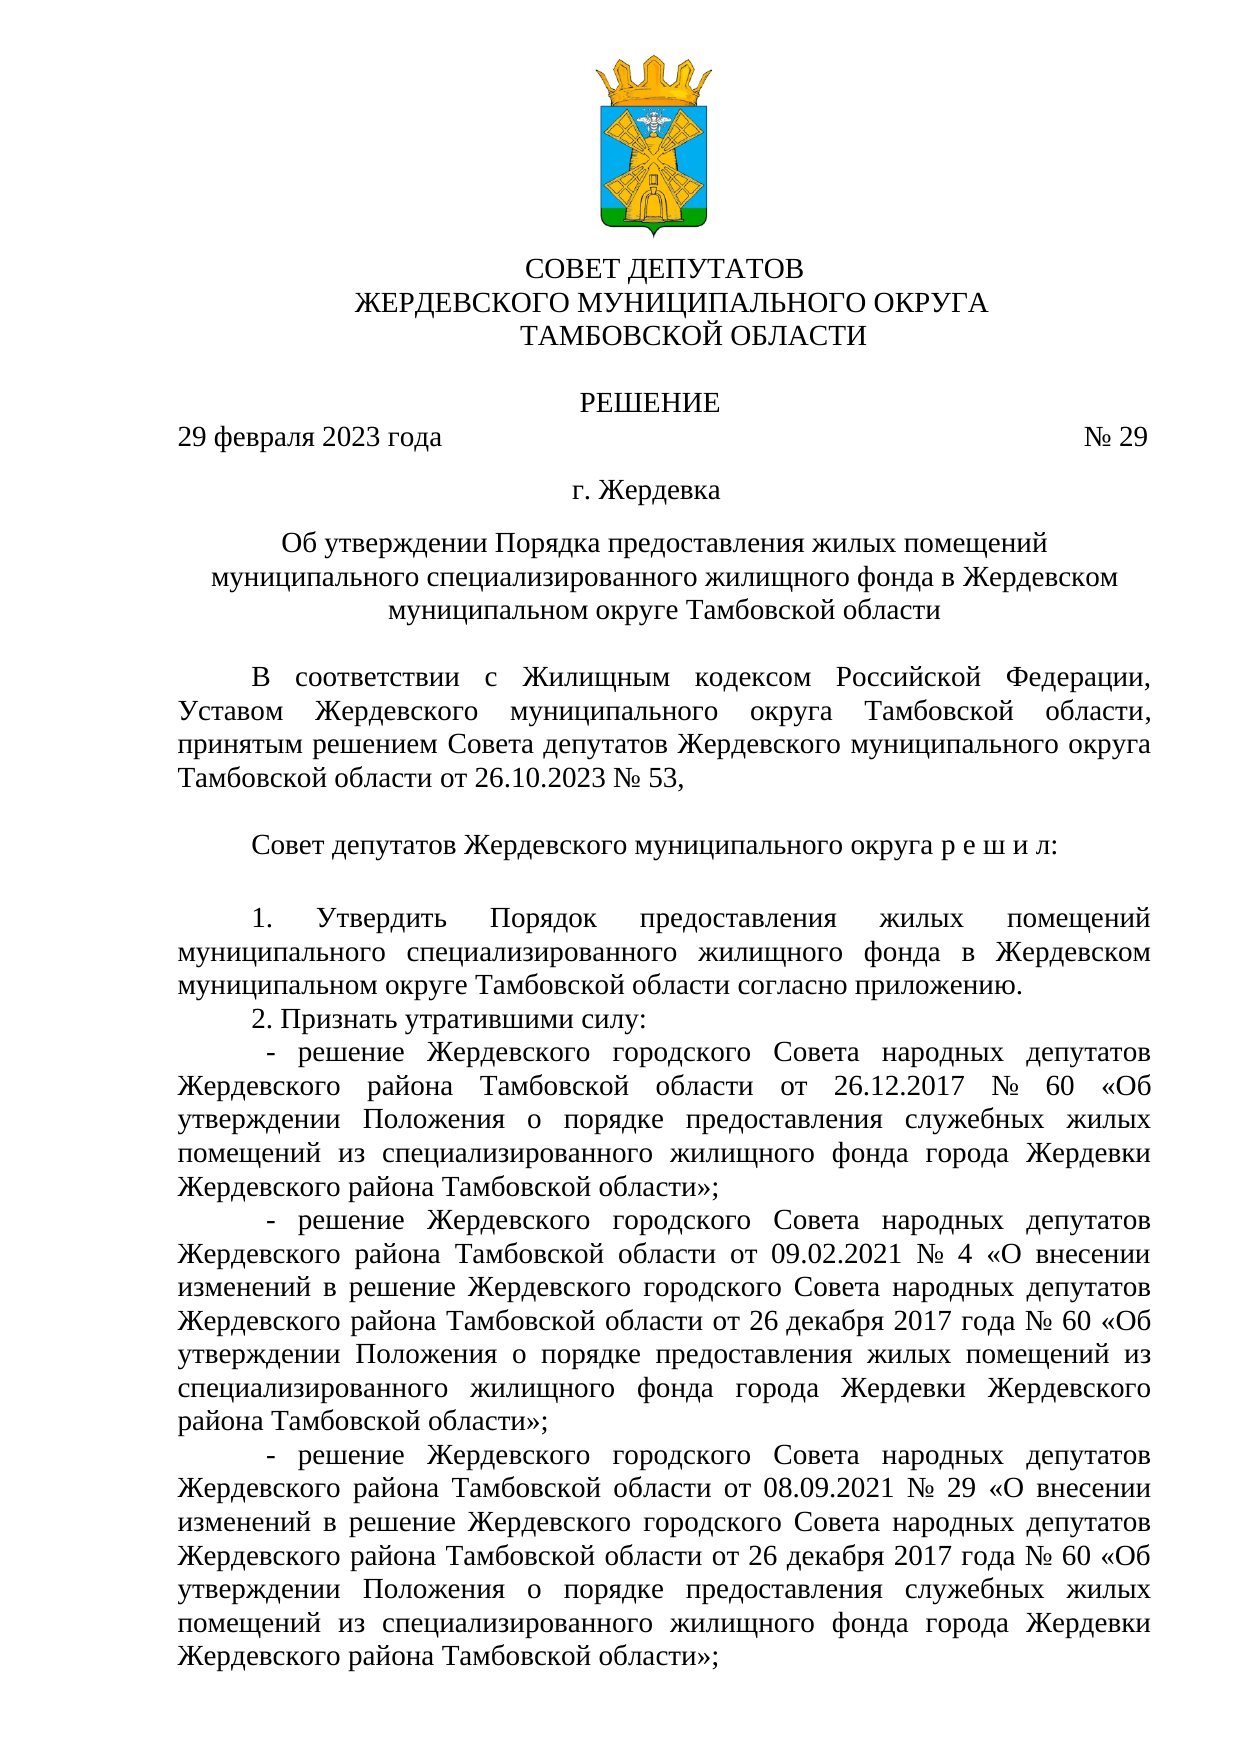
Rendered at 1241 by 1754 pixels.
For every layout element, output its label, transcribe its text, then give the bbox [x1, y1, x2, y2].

text г. Жердевка [177, 472, 1152, 506]
text - решение Жердевского городского Совета народных депутатов Жердевского района Тамбовской области от 08.09.2021 № 29 «О внесении изменений в решение Жердевского городского Совета народных депутатов Жердевского района Тамбовской области от 26 декабря 2017 года № 60 «Об утверждении Положения о порядке предоставления служебных жилых помещений из специализированного жилищного фонда города Жердевки Жердевского района Тамбовской области»; [177, 1437, 1152, 1672]
text СОВЕТ ДЕПУТАТОВ [177, 251, 1152, 285]
text 29 февраля 2023 года № 29 [177, 419, 1152, 452]
text РЕШЕНИЕ [177, 385, 1152, 419]
text - решение Жердевского городского Совета народных депутатов Жердевского района Тамбовской области от 09.02.2021 № 4 «О внесении изменений в решение Жердевского городского Совета народных депутатов Жердевского района Тамбовской области от 26 декабря 2017 года № 60 «Об утверждении Положения о порядке предоставления жилых помещений из специализированного жилищного фонда города Жердевки Жердевского района Тамбовской области»; [177, 1202, 1152, 1437]
text ТАМБОВСКОЙ ОБЛАСТИ [177, 318, 1152, 352]
text - решение Жердевского городского Совета народных депутатов Жердевского района Тамбовской области от 26.12.2017 № 60 «Об утверждении Положения о порядке предоставления служебных жилых помещений из специализированного жилищного фонда города Жердевки Жердевского района Тамбовской области»; [177, 1034, 1152, 1202]
text Об утверждении Порядка предоставления жилых помещений муниципального специализированного жилищного фонда в Жердевском муниципальном округе Тамбовской области [177, 525, 1152, 626]
text ЖЕРДЕВСКОГО МУНИЦИПАЛЬНОГО ОКРУГА [177, 285, 1152, 318]
picture [595, 54, 713, 241]
text В соответствии с Жилищным кодексом Российской Федерации, Уставом Жердевского муниципального округа Тамбовской области, принятым решением Совета депутатов Жердевского муниципального округа Тамбовской области от 26.10.2023 № 53, [177, 659, 1152, 794]
text 2. Признать утратившими силу: [177, 1001, 1152, 1034]
text Совет депутатов Жердевского муниципального округа р е ш и л: [177, 827, 1152, 861]
text 1. Утвердить Порядок предоставления жилых помещений муниципального специализированного жилищного фонда в Жердевском муниципальном округе Тамбовской области согласно приложению. [177, 900, 1152, 1001]
